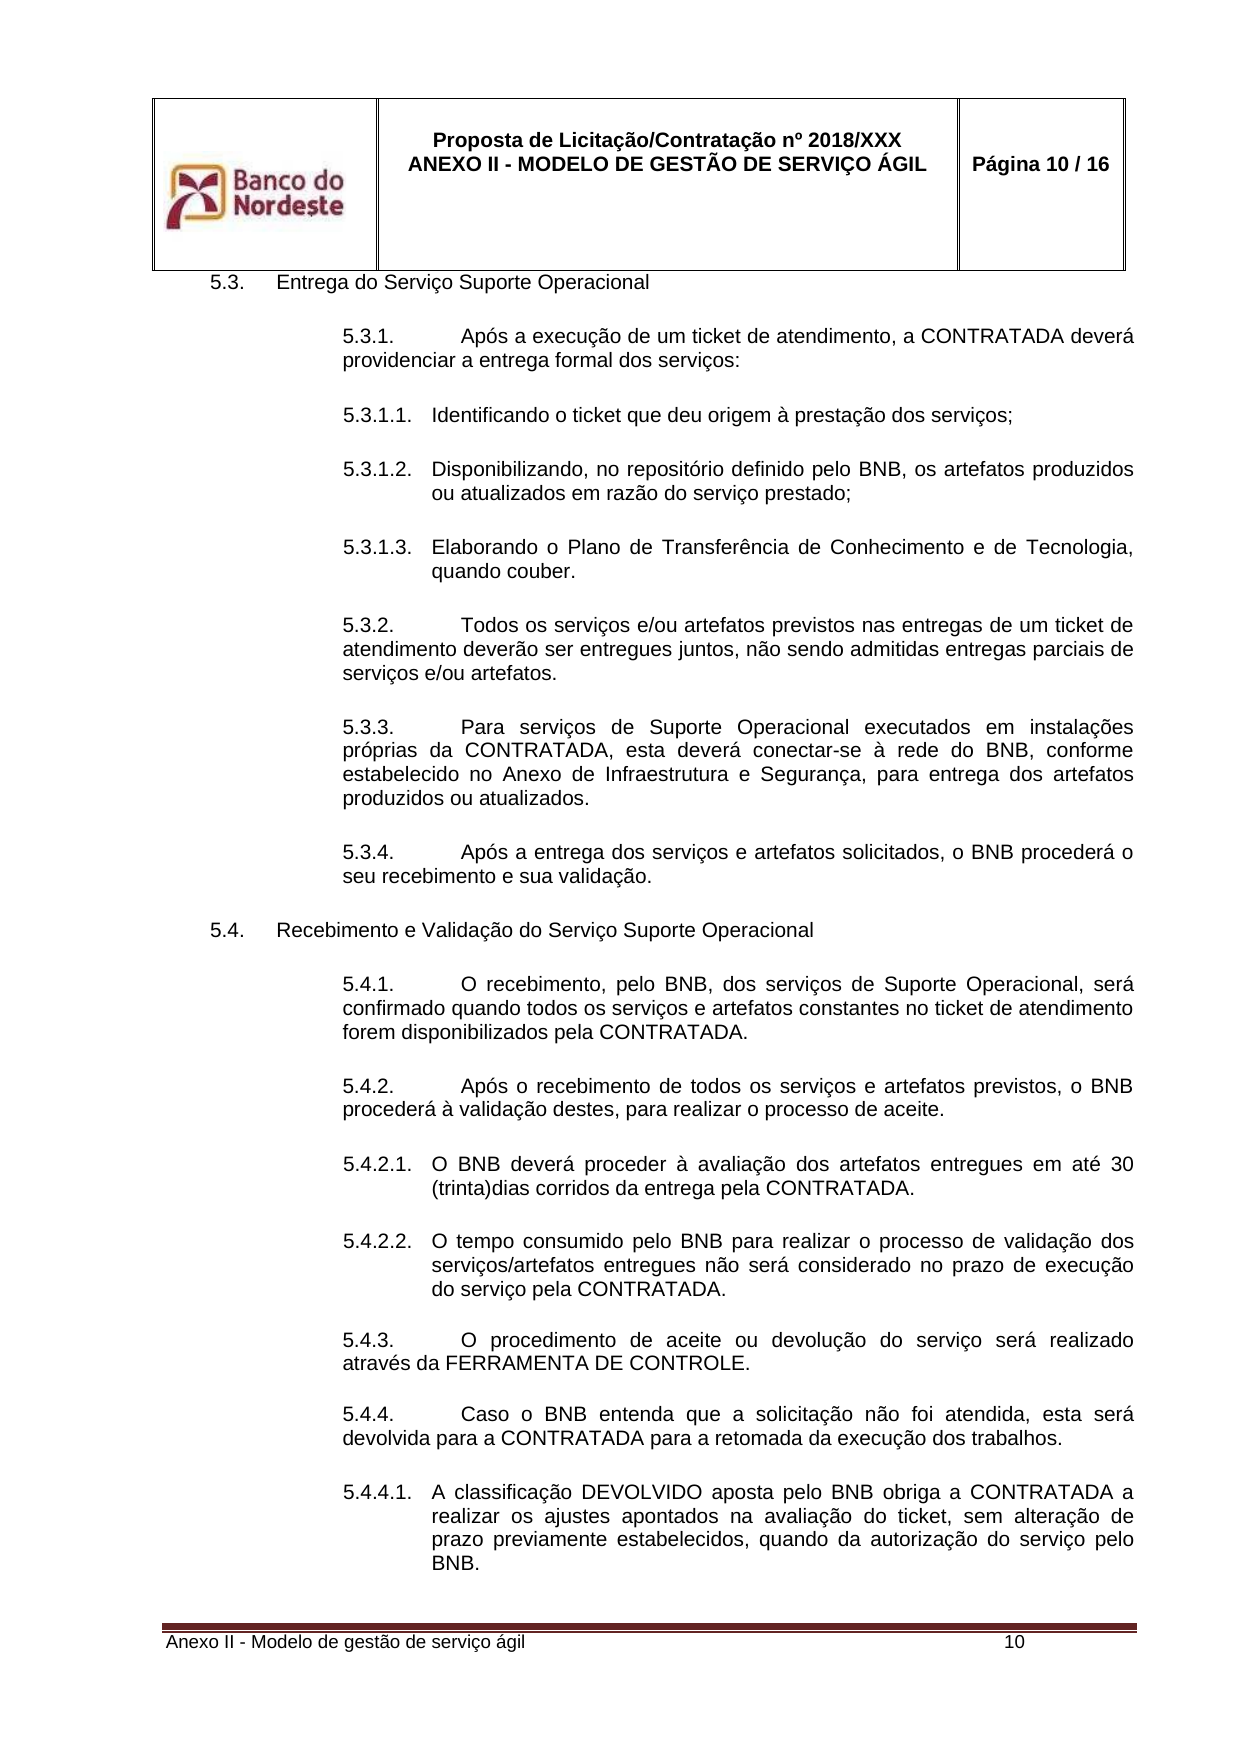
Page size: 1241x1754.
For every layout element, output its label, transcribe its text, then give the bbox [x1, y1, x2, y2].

list O tempo consumido pelo BNB para realizar o processo de validação dos serviços/artefatos entregues não será considerado no prazo de execução do serviço pela CONTRATADA. [343, 1230, 1135, 1301]
list O procedimento de aceite ou devolução do serviço será realizado através da FERRAMENTA DE CONTROLE. [342, 1328, 1135, 1375]
list Após a execução de um ticket de atendimento, a CONTRATADA deverá providenciar a entrega formal dos serviços: [342, 325, 1135, 372]
list O recebimento, pelo BNB, dos serviços de Suporte Operacional, será confirmado quando todos os serviços e artefatos constantes no ticket de atendimento forem disponibilizados pela CONTRATADA. [342, 973, 1135, 1043]
list Elaborando o Plano de Transferência de Conhecimento e de Tecnologia, quando couber. [343, 536, 1135, 583]
list Disponibilizando, no repositório definido pelo BNB, os artefatos produzidos ou atualizados em razão do serviço prestado; [343, 458, 1135, 505]
list Após o recebimento de todos os serviços e artefatos previstos, o BNB procederá à validação destes, para realizar o processo de aceite. [342, 1074, 1135, 1121]
list A classificação DEVOLVIDO aposta pelo BNB obriga a CONTRATADA a realizar os ajustes apontados na avaliação do ticket, sem alteração de prazo previamente estabelecidos, quando da autorização do serviço pelo BNB. [343, 1481, 1135, 1575]
picture [163, 151, 347, 242]
list Após a entrega dos serviços e artefatos solicitados, o BNB procederá o seu recebimento e sua validação. [342, 840, 1135, 887]
list Para serviços de Suporte Operacional executados em instalações próprias da CONTRATADA, esta deverá conectar-se à rede do BNB, conforme estabelecido no Anexo de Infraestrutura e Segurança, para entrega dos artefatos produzidos ou atualizados. [342, 715, 1135, 809]
list Todos os serviços e/ou artefatos previstos nas entregas de um ticket de atendimento deverão ser entregues juntos, não sendo admitidas entregas parciais de serviços e/ou artefatos. [342, 614, 1135, 684]
list Entrega do Serviço Suporte Operacional [210, 257, 1135, 294]
list Recebimento e Validação do Serviço Suporte Operacional [210, 918, 1135, 942]
list O BNB deverá proceder à avaliação dos artefatos entregues em até 30 (trinta)dias corridos da entrega pela CONTRATADA. [343, 1152, 1135, 1199]
list Caso o BNB entenda que a solicitação não foi atendida, esta será devolvida para a CONTRATADA para a retomada da execução dos trabalhos. [342, 1403, 1135, 1450]
list Identificando o ticket que deu origem à prestação dos serviços; [343, 403, 1135, 427]
